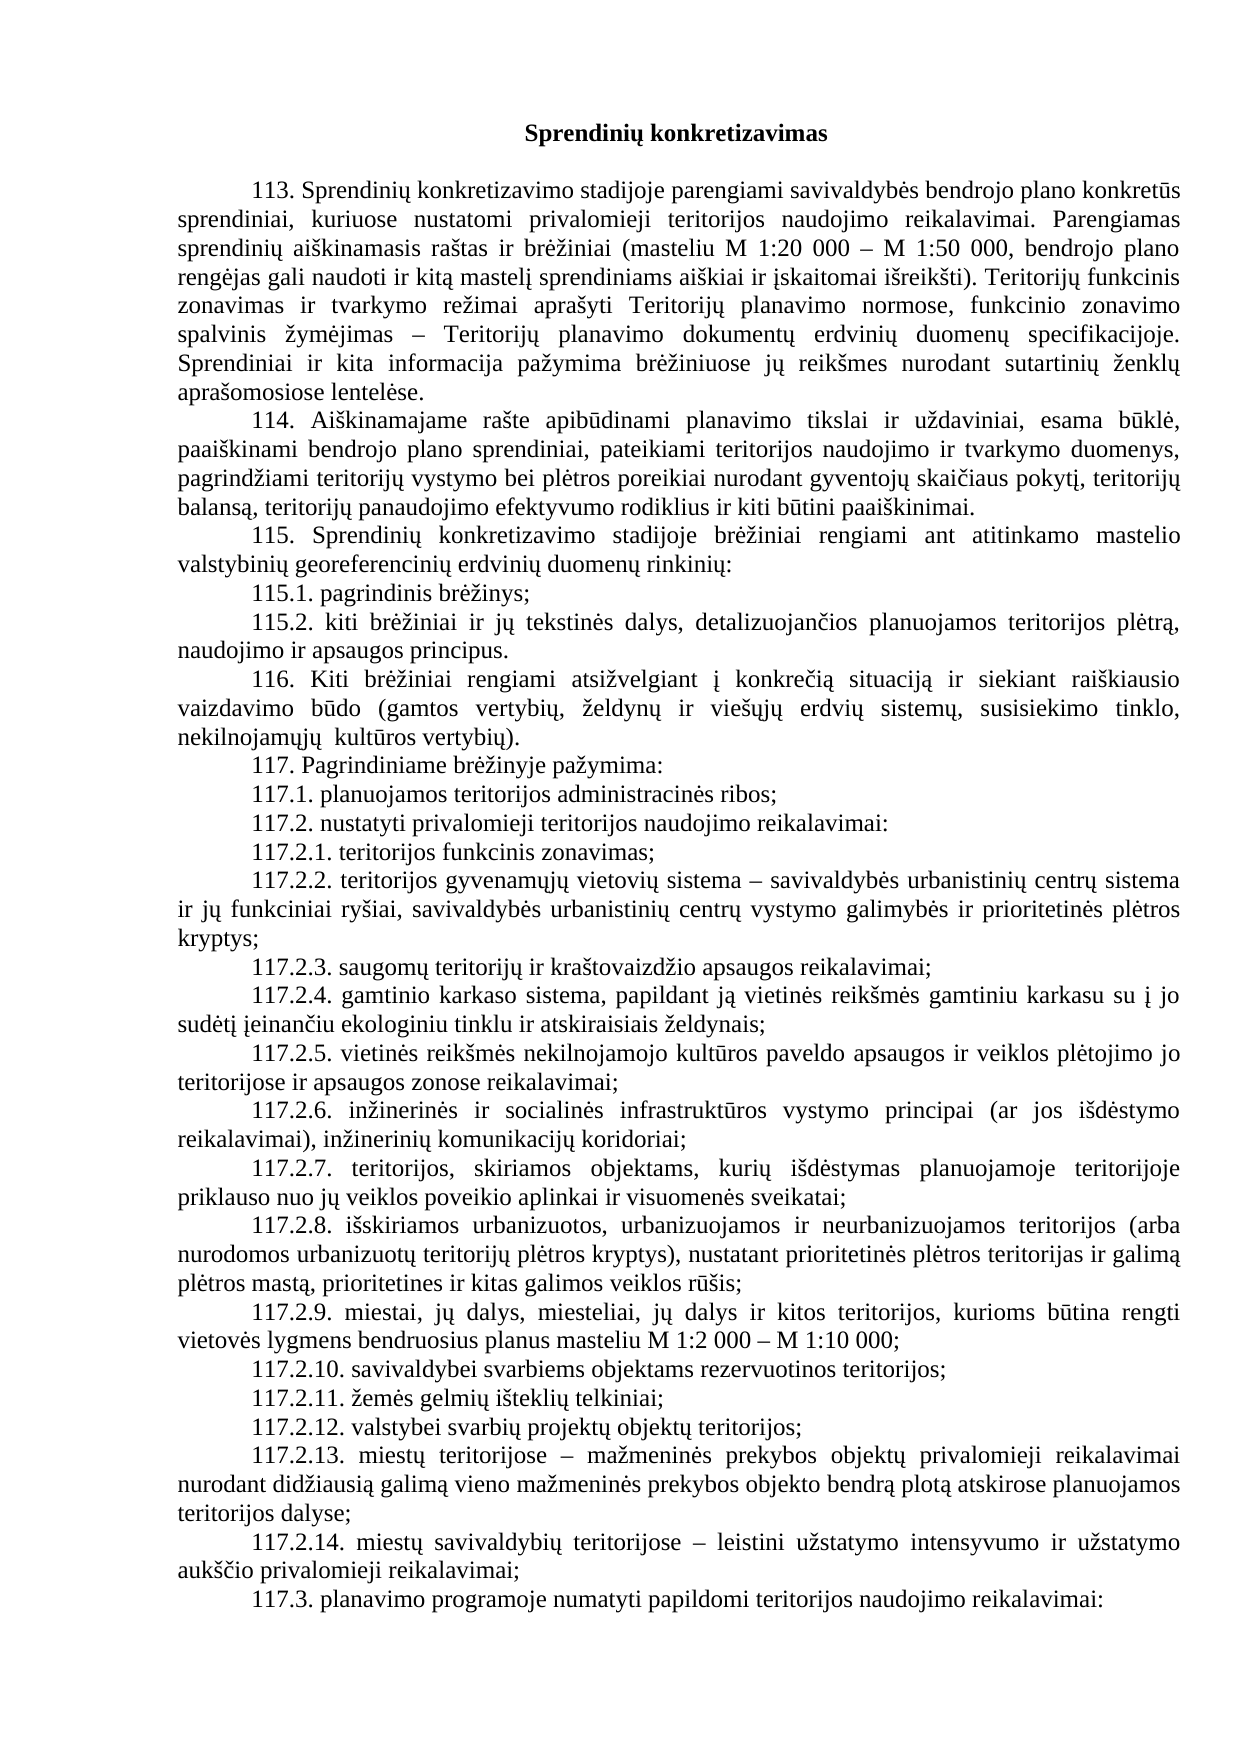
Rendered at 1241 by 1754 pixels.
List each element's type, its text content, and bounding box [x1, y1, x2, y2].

text 115. Sprendinių konkretizavimo stadijoje brėžiniai rengiami ant atitinkamo mastelio valstybinių georeferencinių erdvinių duomenų rinkinių: [177, 521, 1181, 578]
text 117.2.7. teritorijos, skiriamos objektams, kurių išdėstymas planuojamoje teritorijoje priklauso nuo jų veiklos poveikio aplinkai ir visuomenės sveikatai; [177, 1153, 1181, 1211]
text 117.2.6. inžinerinės ir socialinės infrastruktūros vystymo principai (ar jos išdėstymo reikalavimai), inžinerinių komunikacijų koridoriai; [177, 1096, 1181, 1153]
text 117.2.14. miestų savivaldybių teritorijose – leistini užstatymo intensyvumo ir užstatymo aukščio privalomieji reikalavimai; [177, 1527, 1181, 1584]
text 117.2.13. miestų teritorijose – mažmeninės prekybos objektų privalomieji reikalavimai nurodant didžiausią galimą vieno mažmeninės prekybos objekto bendrą plotą atskirose planuojamos teritorijos dalyse; [177, 1441, 1181, 1527]
text 117.2.11. žemės gelmių išteklių telkiniai; [177, 1383, 1181, 1412]
text 116. Kiti brėžiniai rengiami atsižvelgiant į konkrečią situaciją ir siekiant raiškiausio vaizdavimo būdo (gamtos vertybių, želdynų ir viešųjų erdvių sistemų, susisiekimo tinklo, nekilnojamųjų kultūros vertybių). [177, 664, 1181, 751]
text 117.2.12. valstybei svarbių projektų objektų teritorijos; [177, 1412, 1181, 1441]
text 117.1. planuojamos teritorijos administracinės ribos; [177, 779, 1181, 808]
text 113. Sprendinių konkretizavimo stadijoje parengiami savivaldybės bendrojo plano konkretūs sprendiniai, kuriuose nustatomi privalomieji teritorijos naudojimo reikalavimai. Parengiamas sprendinių aiškinamasis raštas ir brėžiniai (masteliu M 1:20 000 – M 1:50 000, bendrojo plano rengėjas gali naudoti ir kitą mastelį sprendiniams aiškiai ir įskaitomai išreikšti). Teritorijų funkcinis zonavimas ir tvarkymo režimai aprašyti Teritorijų planavimo normose, funkcinio zonavimo spalvinis žymėjimas – Teritorijų planavimo dokumentų erdvinių duomenų specifikacijoje. Sprendiniai ir kita informacija pažymima brėžiniuose jų reikšmes nurodant sutartinių ženklų aprašomosiose lentelėse. [177, 176, 1181, 406]
text 117.2.3. saugomų teritorijų ir kraštovaizdžio apsaugos reikalavimai; [177, 952, 1181, 981]
text 117.2.10. savivaldybei svarbiems objektams rezervuotinos teritorijos; [177, 1354, 1181, 1383]
text 117.2.2. teritorijos gyvenamųjų vietovių sistema – savivaldybės urbanistinių centrų sistema ir jų funkciniai ryšiai, savivaldybės urbanistinių centrų vystymo galimybės ir prioritetinės plėtros kryptys; [177, 866, 1181, 952]
text 115.2. kiti brėžiniai ir jų tekstinės dalys, detalizuojančios planuojamos teritorijos plėtrą, naudojimo ir apsaugos principus. [177, 607, 1181, 664]
text 117.2.5. vietinės reikšmės nekilnojamojo kultūros paveldo apsaugos ir veiklos plėtojimo jo teritorijose ir apsaugos zonose reikalavimai; [177, 1038, 1181, 1096]
text 115.1. pagrindinis brėžinys; [177, 578, 1181, 607]
text 117.2.8. išskiriamos urbanizuotos, urbanizuojamos ir neurbanizuojamos teritorijos (arba nurodomos urbanizuotų teritorijų plėtros kryptys), nustatant prioritetinės plėtros teritorijas ir galimą plėtros mastą, prioritetines ir kitas galimos veiklos rūšis; [177, 1211, 1181, 1297]
text 114. Aiškinamajame rašte apibūdinami planavimo tikslai ir uždaviniai, esama būklė, paaiškinami bendrojo plano sprendiniai, pateikiami teritorijos naudojimo ir tvarkymo duomenys, pagrindžiami teritorijų vystymo bei plėtros poreikiai nurodant gyventojų skaičiaus pokytį, teritorijų balansą, teritorijų panaudojimo efektyvumo rodiklius ir kiti būtini paaiškinimai. [177, 406, 1181, 521]
text 117.2.9. miestai, jų dalys, miesteliai, jų dalys ir kitos teritorijos, kurioms būtina rengti vietovės lygmens bendruosius planus masteliu M 1:2 000 – M 1:10 000; [177, 1297, 1181, 1354]
text Sprendinių konkretizavimas [177, 118, 1181, 147]
text 117.2.4. gamtinio karkaso sistema, papildant ją vietinės reikšmės gamtiniu karkasu su į jo sudėtį įeinančiu ekologiniu tinklu ir atskiraisiais želdynais; [177, 981, 1181, 1038]
text 117.2. nustatyti privalomieji teritorijos naudojimo reikalavimai: [177, 808, 1181, 837]
text 117.3. planavimo programoje numatyti papildomi teritorijos naudojimo reikalavimai: [177, 1584, 1181, 1613]
text 117.2.1. teritorijos funkcinis zonavimas; [177, 837, 1181, 866]
text 117. Pagrindiniame brėžinyje pažymima: [177, 751, 1181, 779]
